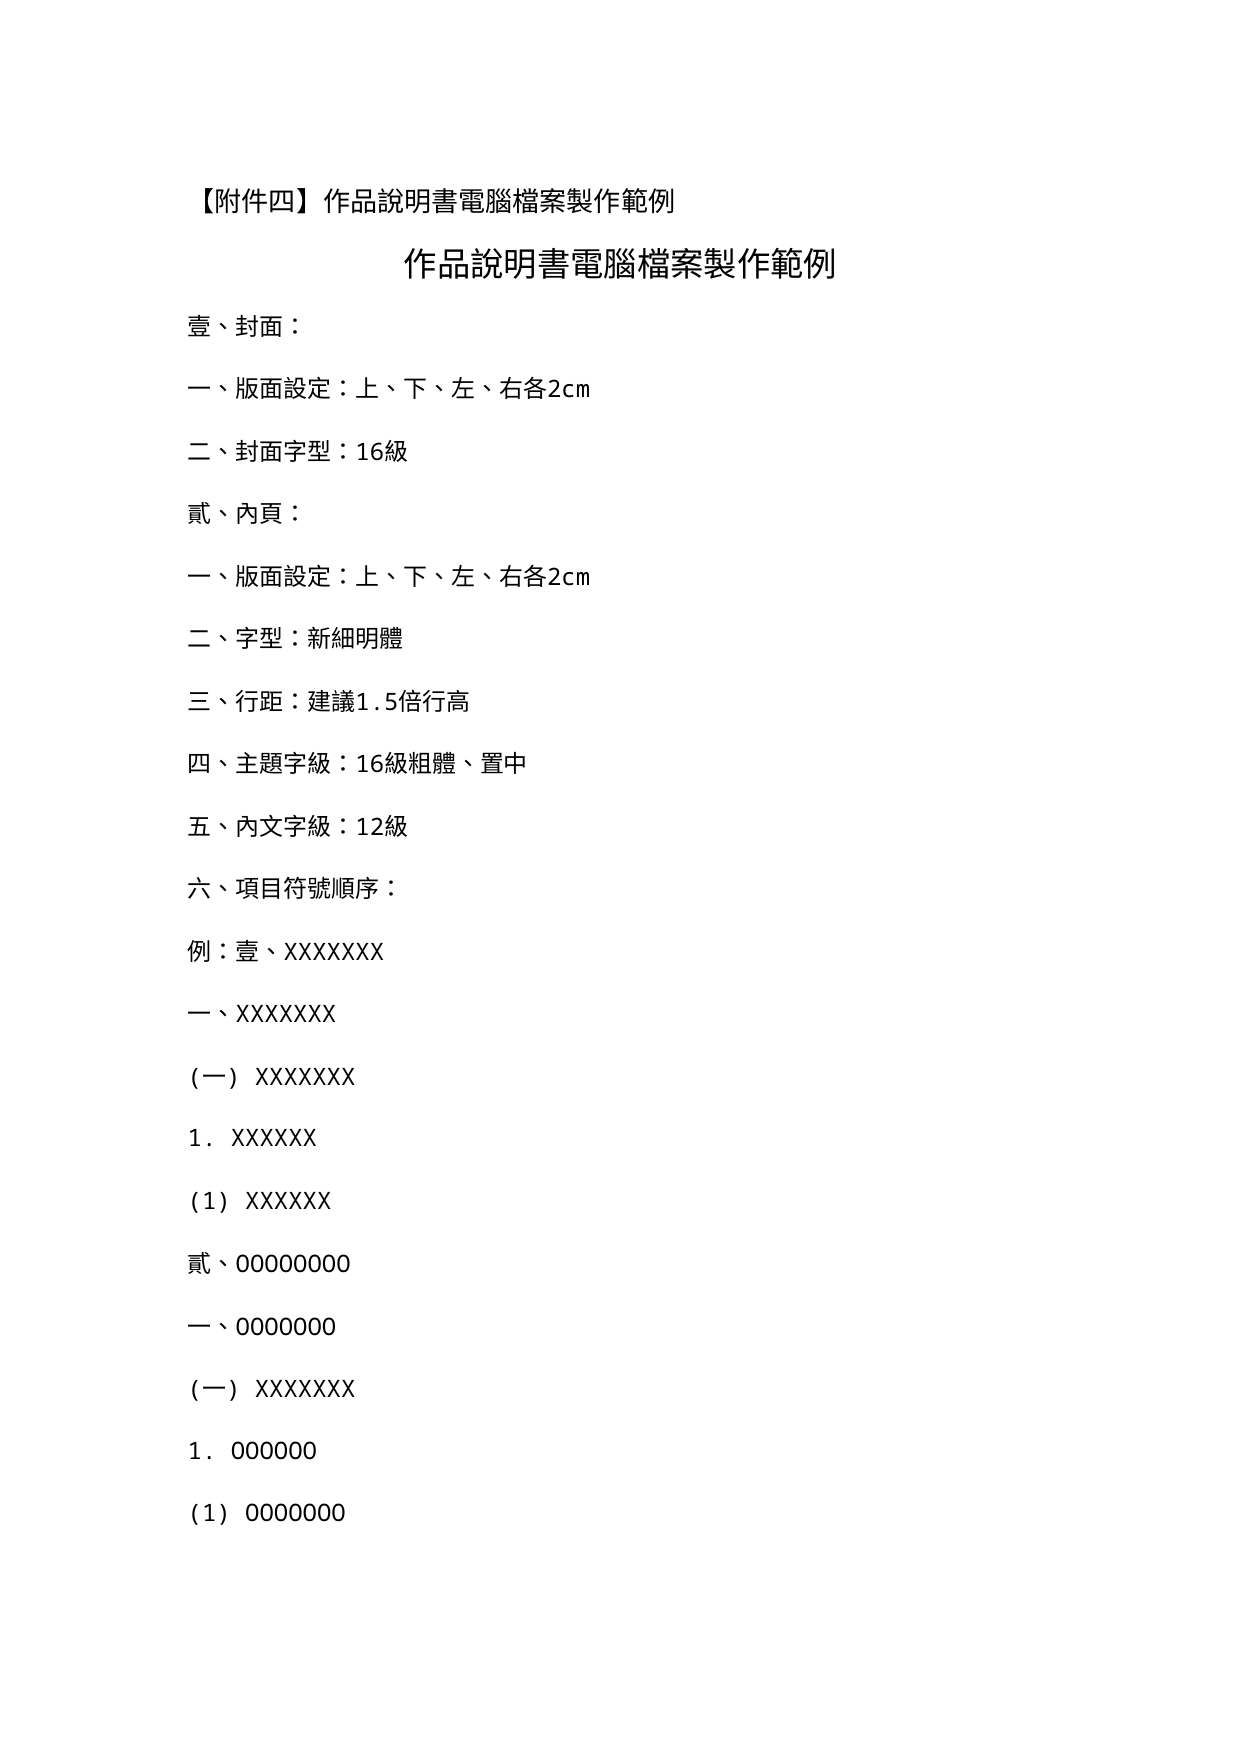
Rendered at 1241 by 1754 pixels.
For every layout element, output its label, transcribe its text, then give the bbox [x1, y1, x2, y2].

text 六、項目符號順序： [187, 846, 1053, 908]
text 五、內文字級：12級 [187, 783, 1053, 846]
table_header 例：壹、XXXXXXX 一、XXXXXXX (一) XXXXXXX 1. XXXXXX (1) XXXXXX 貳、OOOOOOOO 一、OOOOOOO (一) XXXXXXX 1. OOOOOO (1) OOOOOOO [176, 908, 464, 1533]
text 一、版面設定：上、下、左、右各2cm [187, 533, 1053, 596]
text 二、字型：新細明體 [187, 596, 1053, 658]
text 二、封面字型：16級 [187, 408, 1053, 471]
text 貳、內頁： [187, 471, 1053, 533]
text 【附件四】作品說明書電腦檔案製作範例 [187, 158, 1053, 221]
text 三、行距：建議1.5倍行高 [187, 658, 1053, 721]
text 四、主題字級：16級粗體、置中 [187, 721, 1053, 783]
text 作品說明書電腦檔案製作範例 [187, 221, 1053, 283]
text 一、版面設定：上、下、左、右各2cm [187, 346, 1053, 408]
text 壹、封面： [187, 283, 1053, 346]
